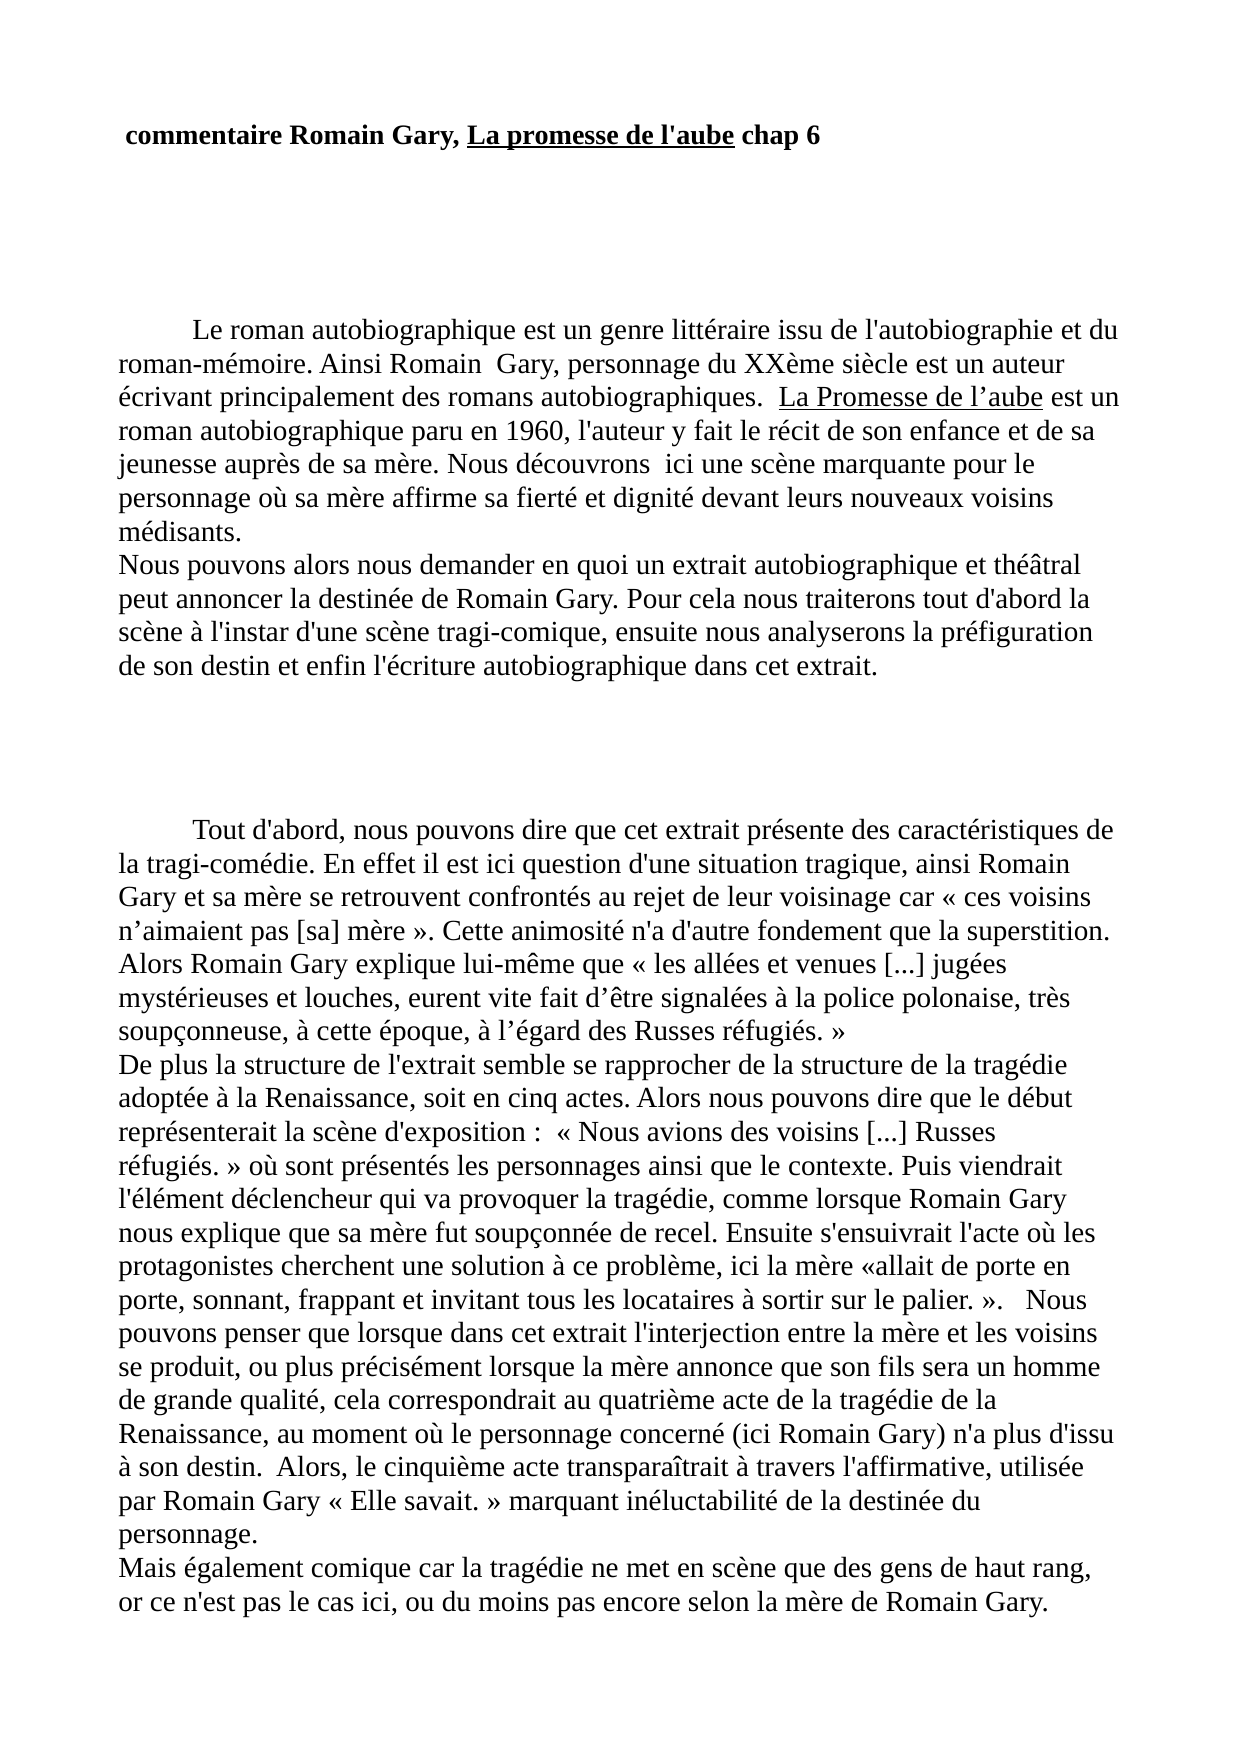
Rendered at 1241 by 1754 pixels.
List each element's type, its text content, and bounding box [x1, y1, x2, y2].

text Nous pouvons alors nous demander en quoi un extrait autobiographique et théâtral peut annoncer la destinée de Romain Gary. Pour cela nous traiterons tout d'abord la scène à l'instar d'une scène tragi-comique, ensuite nous analyserons la préfiguration de son destin et enfin l'écriture autobiographique dans cet extrait. [118, 547, 1122, 681]
text Le roman autobiographique est un genre littéraire issu de l'autobiographie et du roman-mémoire. Ainsi Romain Gary, personnage du XXème siècle est un auteur écrivant principalement des romans autobiographiques. La Promesse de l’aube est un roman autobiographique paru en 1960, l'auteur y fait le récit de son enfance et de sa jeunesse auprès de sa mère. Nous découvrons ici une scène marquante pour le personnage où sa mère affirme sa fierté et dignité devant leurs nouveaux voisins médisants. [118, 312, 1122, 547]
text commentaire Romain Gary, La promesse de l'aube chap 6 [118, 118, 1122, 151]
text De plus la structure de l'extrait semble se rapprocher de la structure de la tragédie adoptée à la Renaissance, soit en cinq actes. Alors nous pouvons dire que le début représenterait la scène d'exposition : « Nous avions des voisins [...] Russes réfugiés. » où sont présentés les personnages ainsi que le contexte. Puis viendrait l'élément déclencheur qui va provoquer la tragédie, comme lorsque Romain Gary nous explique que sa mère fut soupçonnée de recel. Ensuite s'ensuivrait l'acte où les protagonistes cherchent une solution à ce problème, ici la mère «allait de porte en porte, sonnant, frappant et invitant tous les locataires à sortir sur le palier. ». Nous pouvons penser que lorsque dans cet extrait l'interjection entre la mère et les voisins se produit, ou plus précisément lorsque la mère annonce que son fils sera un homme de grande qualité, cela correspondrait au quatrième acte de la tragédie de la Renaissance, au moment où le personnage concerné (ici Romain Gary) n'a plus d'issu à son destin. Alors, le cinquième acte transparaîtrait à travers l'affirmative, utilisée par Romain Gary « Elle savait. » marquant inéluctabilité de la destinée du personnage. [118, 1047, 1122, 1550]
text Tout d'abord, nous pouvons dire que cet extrait présente des caractéristiques de la tragi-comédie. En effet il est ici question d'une situation tragique, ainsi Romain Gary et sa mère se retrouvent confrontés au rejet de leur voisinage car « ces voisins n’aimaient pas [sa] mère ». Cette animosité n'a d'autre fondement que la superstition. Alors Romain Gary explique lui-même que « les allées et venues [...] jugées mystérieuses et louches, eurent vite fait d’être signalées à la police polonaise, très soupçonneuse, à cette époque, à l’égard des Russes réfugiés. » [118, 812, 1122, 1047]
text Mais également comique car la tragédie ne met en scène que des gens de haut rang, or ce n'est pas le cas ici, ou du moins pas encore selon la mère de Romain Gary. [118, 1550, 1122, 1617]
